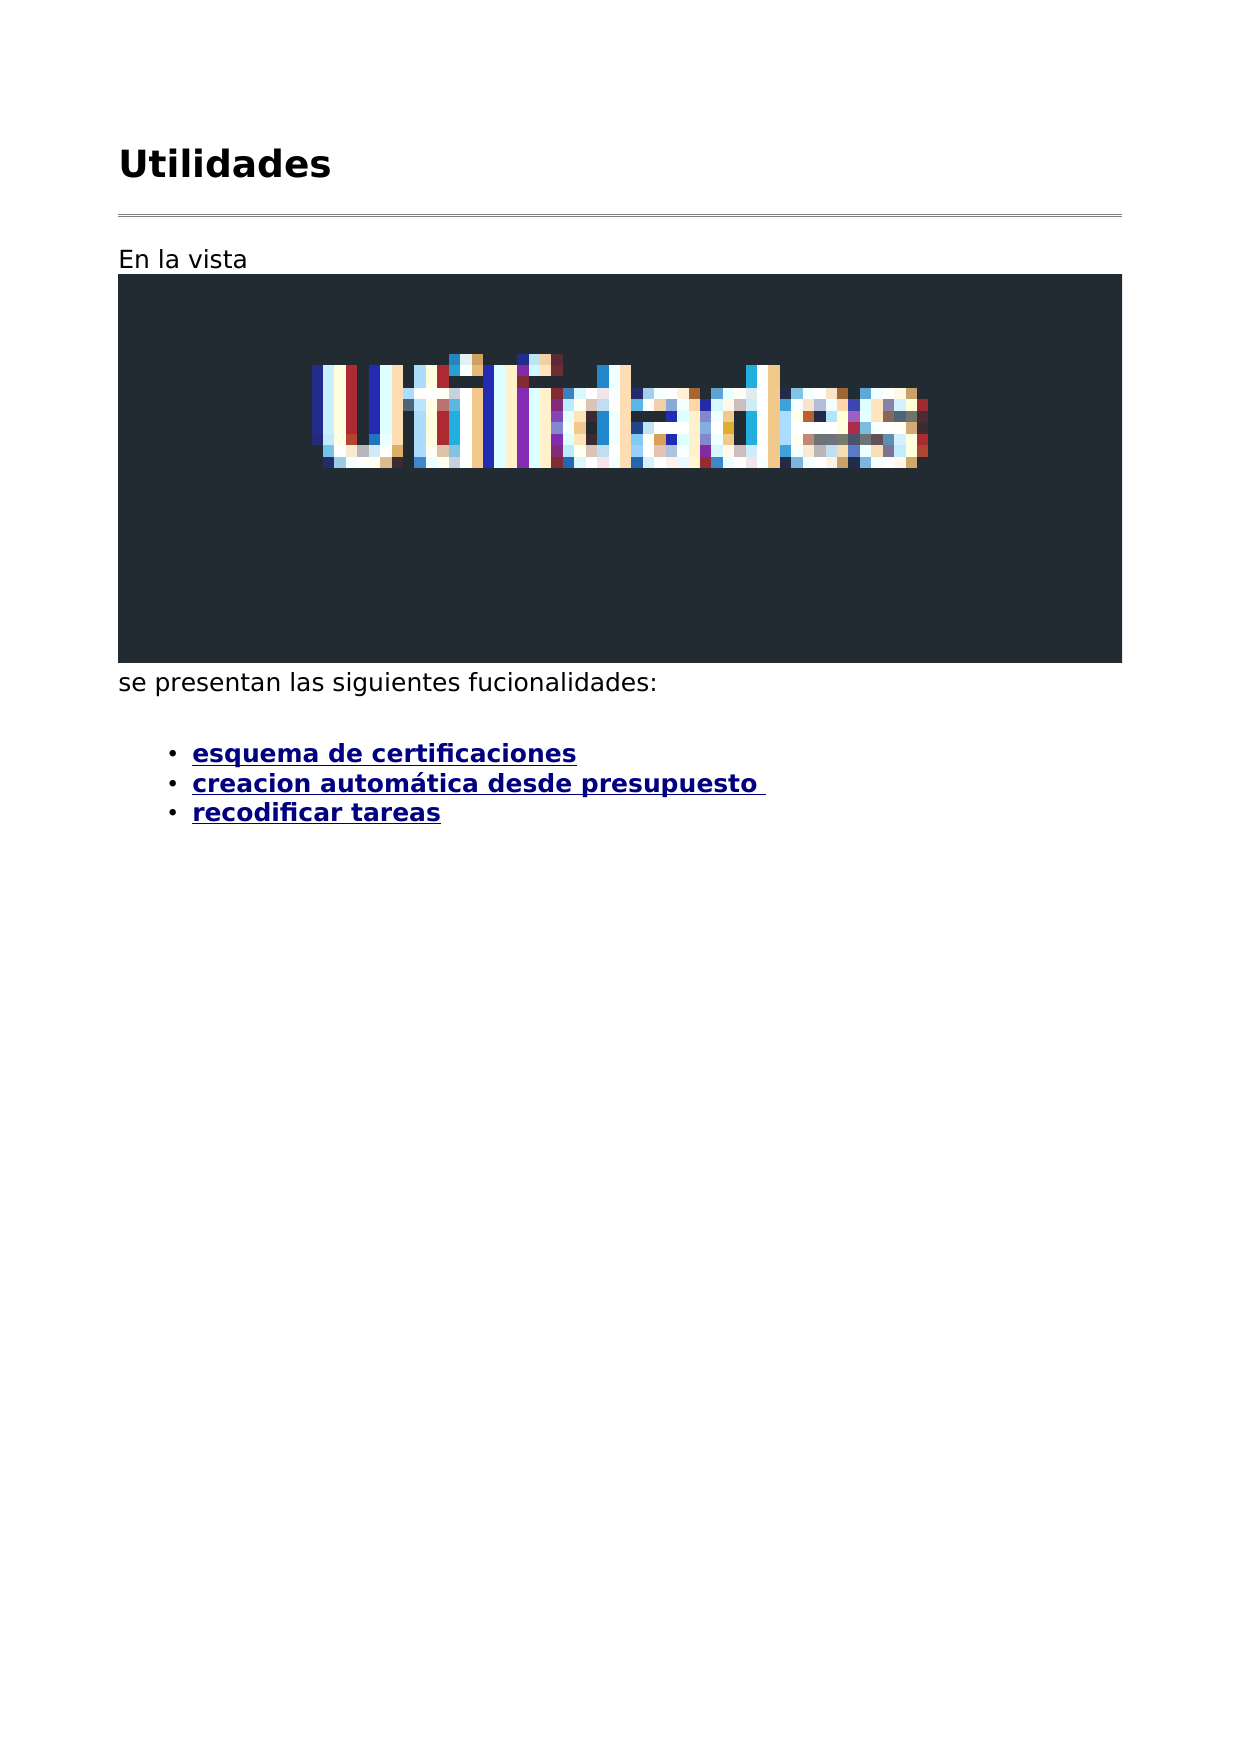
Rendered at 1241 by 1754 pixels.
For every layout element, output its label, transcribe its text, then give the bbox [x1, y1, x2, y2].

picture [118, 274, 1123, 663]
subtitle Utilidades [118, 143, 1122, 187]
list esquema de certificaciones [177, 740, 1122, 769]
text se presentan las siguientes fucionalidades: [118, 663, 1122, 698]
list creacion automática desde presupuesto [177, 769, 1122, 798]
list recodificar tareas [177, 798, 1122, 827]
text En la vista [118, 246, 1122, 274]
